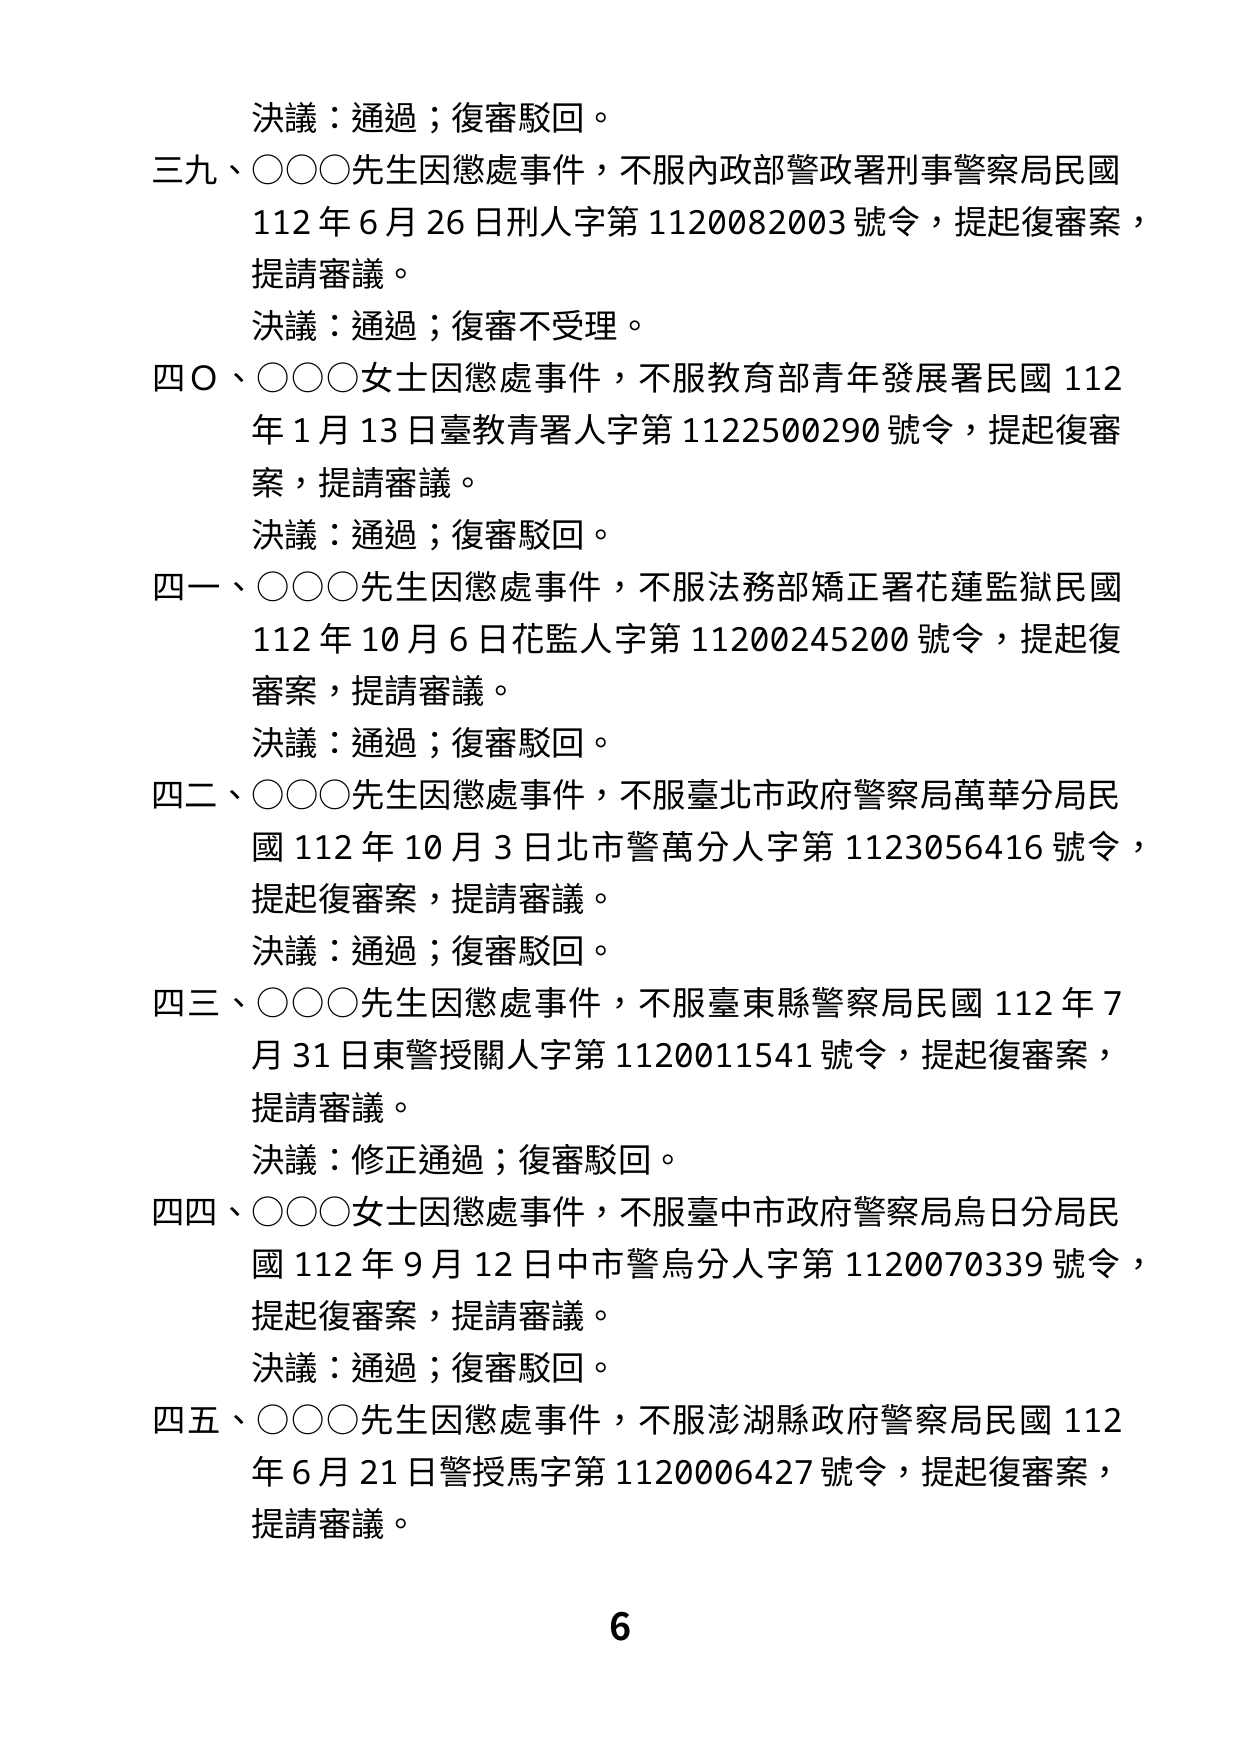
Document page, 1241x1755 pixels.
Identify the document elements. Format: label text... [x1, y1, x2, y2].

text 四五、○○○先生因懲處事件，不服澎湖縣政府警察局民國112年6月21日警授馬字第1120006427號令，提起復審案，提請審議。 [118, 1391, 1122, 1547]
text 四一、○○○先生因懲處事件，不服法務部矯正署花蓮監獄民國112年10月6日花監人字第11200245200號令，提起復審案，提請審議。 [118, 557, 1122, 714]
text 決議：通過；復審不受理。 [251, 297, 1122, 349]
text 四Ｏ、○○○女士因懲處事件，不服教育部青年發展署民國112年1月13日臺教青署人字第1122500290號令，提起復審案，提請審議。 [118, 349, 1122, 505]
text 決議：通過；復審駁回。 [251, 714, 1122, 766]
text 四二、○○○先生因懲處事件，不服臺北市政府警察局萬華分局民國112年10月3日北市警萬分人字第1123056416號令，提起復審案，提請審議。 [118, 766, 1122, 922]
text 四四、○○○女士因懲處事件，不服臺中市政府警察局烏日分局民國112年9月12日中市警烏分人字第1120070339號令，提起復審案，提請審議。 [118, 1182, 1122, 1339]
text 四三、○○○先生因懲處事件，不服臺東縣警察局民國112年7月31日東警授關人字第1120011541號令，提起復審案，提請審議。 [118, 974, 1122, 1130]
text 決議：通過；復審駁回。 [251, 89, 1122, 141]
text 決議：通過；復審駁回。 [251, 1339, 1122, 1391]
text 決議：修正通過；復審駁回。 [251, 1130, 1122, 1182]
text 決議：通過；復審駁回。 [251, 922, 1122, 974]
text 三九、○○○先生因懲處事件，不服內政部警政署刑事警察局民國112年6月26日刑人字第1120082003號令，提起復審案，提請審議。 [118, 141, 1122, 297]
text 決議：通過；復審駁回。 [251, 505, 1122, 557]
